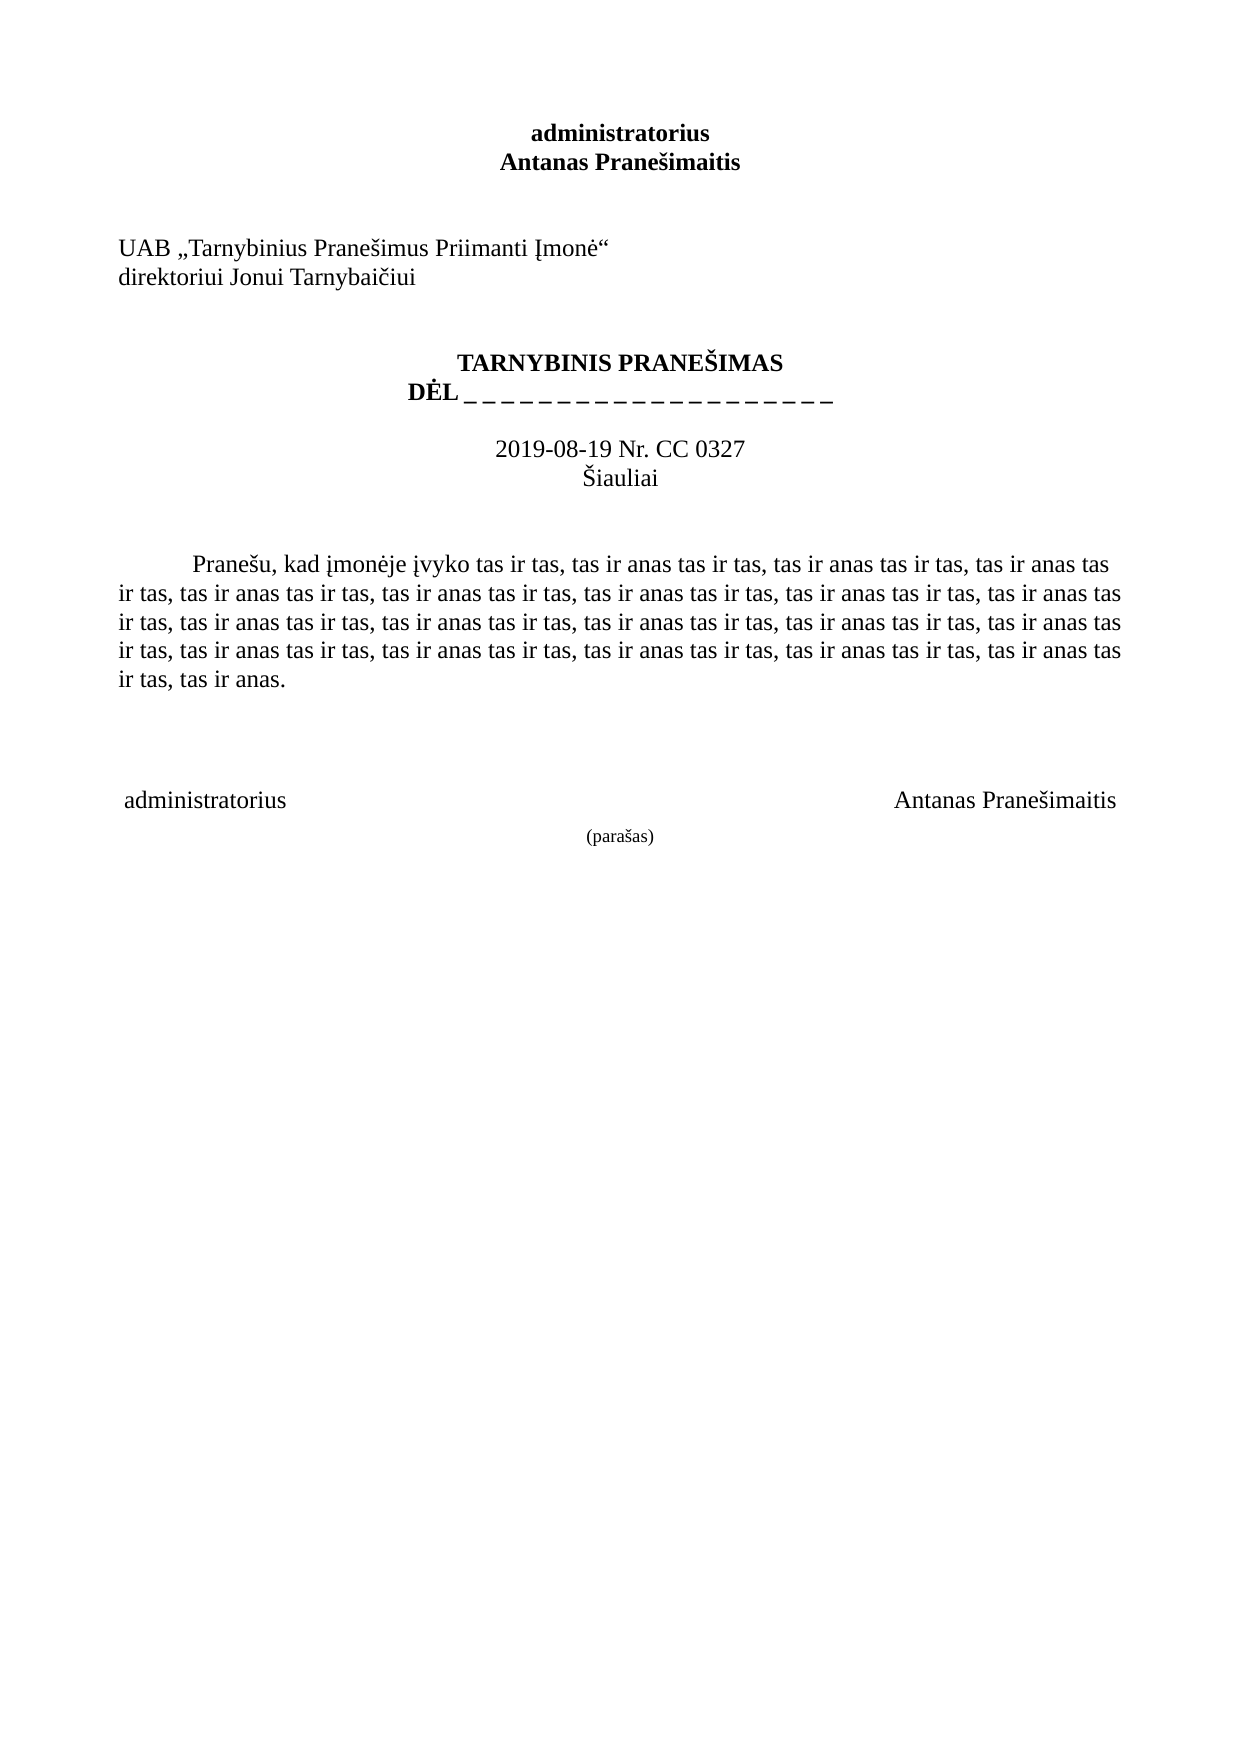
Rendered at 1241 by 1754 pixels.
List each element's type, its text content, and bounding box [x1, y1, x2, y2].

table_header Antanas Pranešimaitis [788, 779, 1122, 819]
text DĖL _ _ _ _ _ _ _ _ _ _ _ _ _ _ _ _ _ _ _ _ [118, 377, 1122, 406]
text direktoriui Jonui Tarnybaičiui [118, 262, 1122, 291]
text 2019-08-19 Nr. CC 0327 [118, 434, 1122, 463]
text Pranešu, kad įmonėje įvyko tas ir tas, tas ir anas tas ir tas, tas ir anas tas ir tas, tas ir anas tas ir tas, tas ir anas tas ir tas, tas ir anas tas ir tas, tas ir anas tas ir tas, tas ir anas tas ir tas, tas ir anas tas ir tas, tas ir anas tas ir tas, tas ir anas tas ir tas, tas ir anas tas ir tas, tas ir anas tas ir tas, tas ir anas tas ir tas, tas ir anas tas ir tas, tas ir anas tas ir tas, tas ir anas tas ir tas, tas ir anas tas ir tas, tas ir anas tas ir tas, tas ir anas. [118, 549, 1122, 693]
text administratorius [118, 118, 1122, 147]
text UAB „Tarnybinius Pranešimus Priimanti Įmonė“ [118, 233, 1122, 262]
table_header [453, 779, 787, 819]
text TARNYBINIS PRANEŠIMAS [118, 348, 1122, 377]
table_cell [788, 820, 1122, 860]
table_header administratorius [118, 779, 453, 819]
text Antanas Pranešimaitis [118, 147, 1122, 176]
table_cell [118, 820, 453, 860]
table_cell (parašas) [453, 820, 787, 860]
text Šiauliai [118, 463, 1122, 492]
